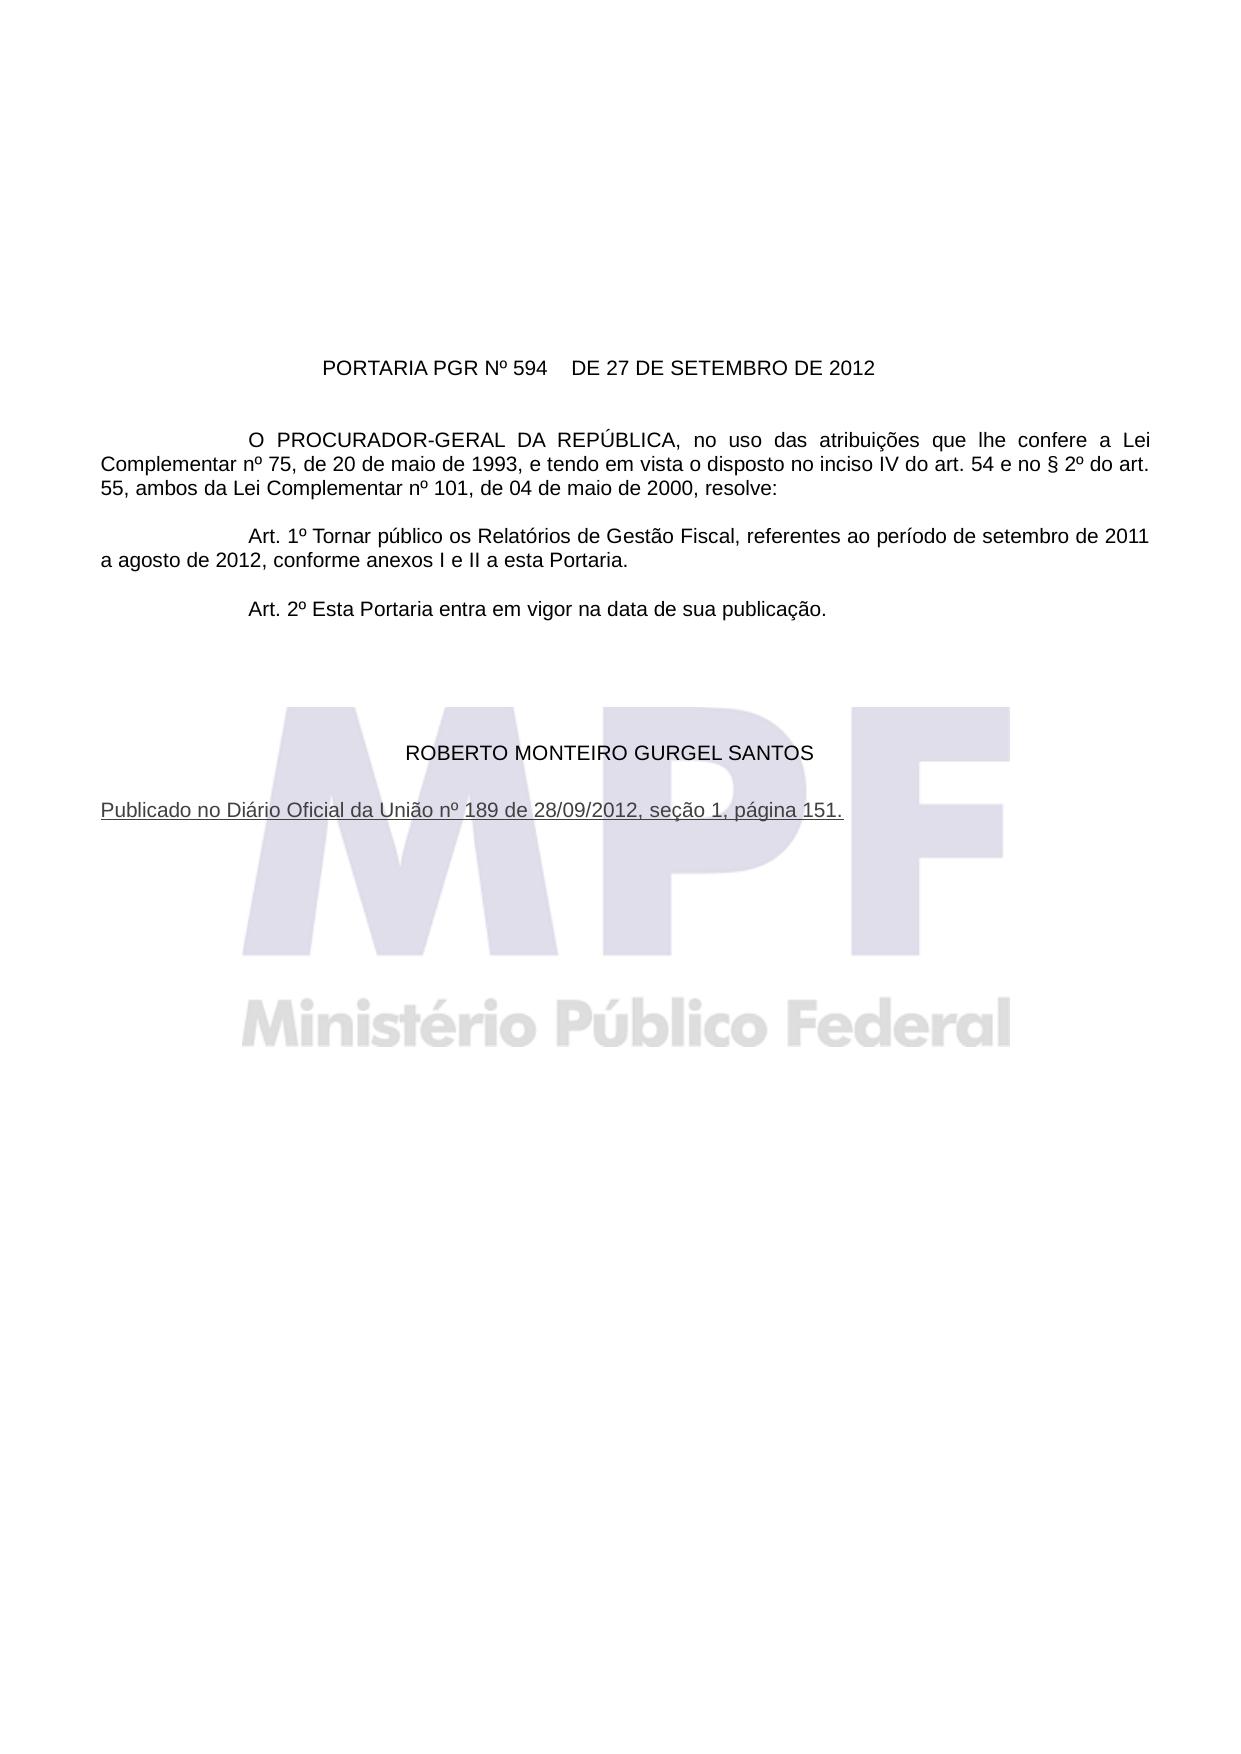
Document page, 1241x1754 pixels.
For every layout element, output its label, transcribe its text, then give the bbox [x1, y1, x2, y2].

table_header ROBERTO MONTEIRO GURGEL SANTOS [100, 741, 1119, 798]
picture [242, 707, 1010, 741]
text Publicado no Diário Oficial da União nº 189 de 28/09/2012, seção 1, página 151. [100, 798, 1152, 822]
text Art. 2º Esta Portaria entra em vigor na data de sua publicação. [100, 597, 1093, 621]
text Art. 1º Tornar público os Relatórios de Gestão Fiscal, referentes ao período de setembro de 2011 a agosto de 2012, conforme anexos I e II a esta Portaria. [100, 524, 1152, 572]
text PORTARIA PGR Nº 594 DE 27 DE SETEMBRO DE 2012 [100, 356, 1152, 380]
text O PROCURADOR-GERAL DA REPÚBLICA, no uso das atribuições que lhe confere a Lei Complementar nº 75, de 20 de maio de 1993, e tendo em vista o disposto no inciso IV do art. 54 e no § 2º do art. 55, ambos da Lei Complementar nº 101, de 04 de maio de 2000, resolve: [100, 428, 1152, 500]
picture [242, 822, 1010, 1047]
